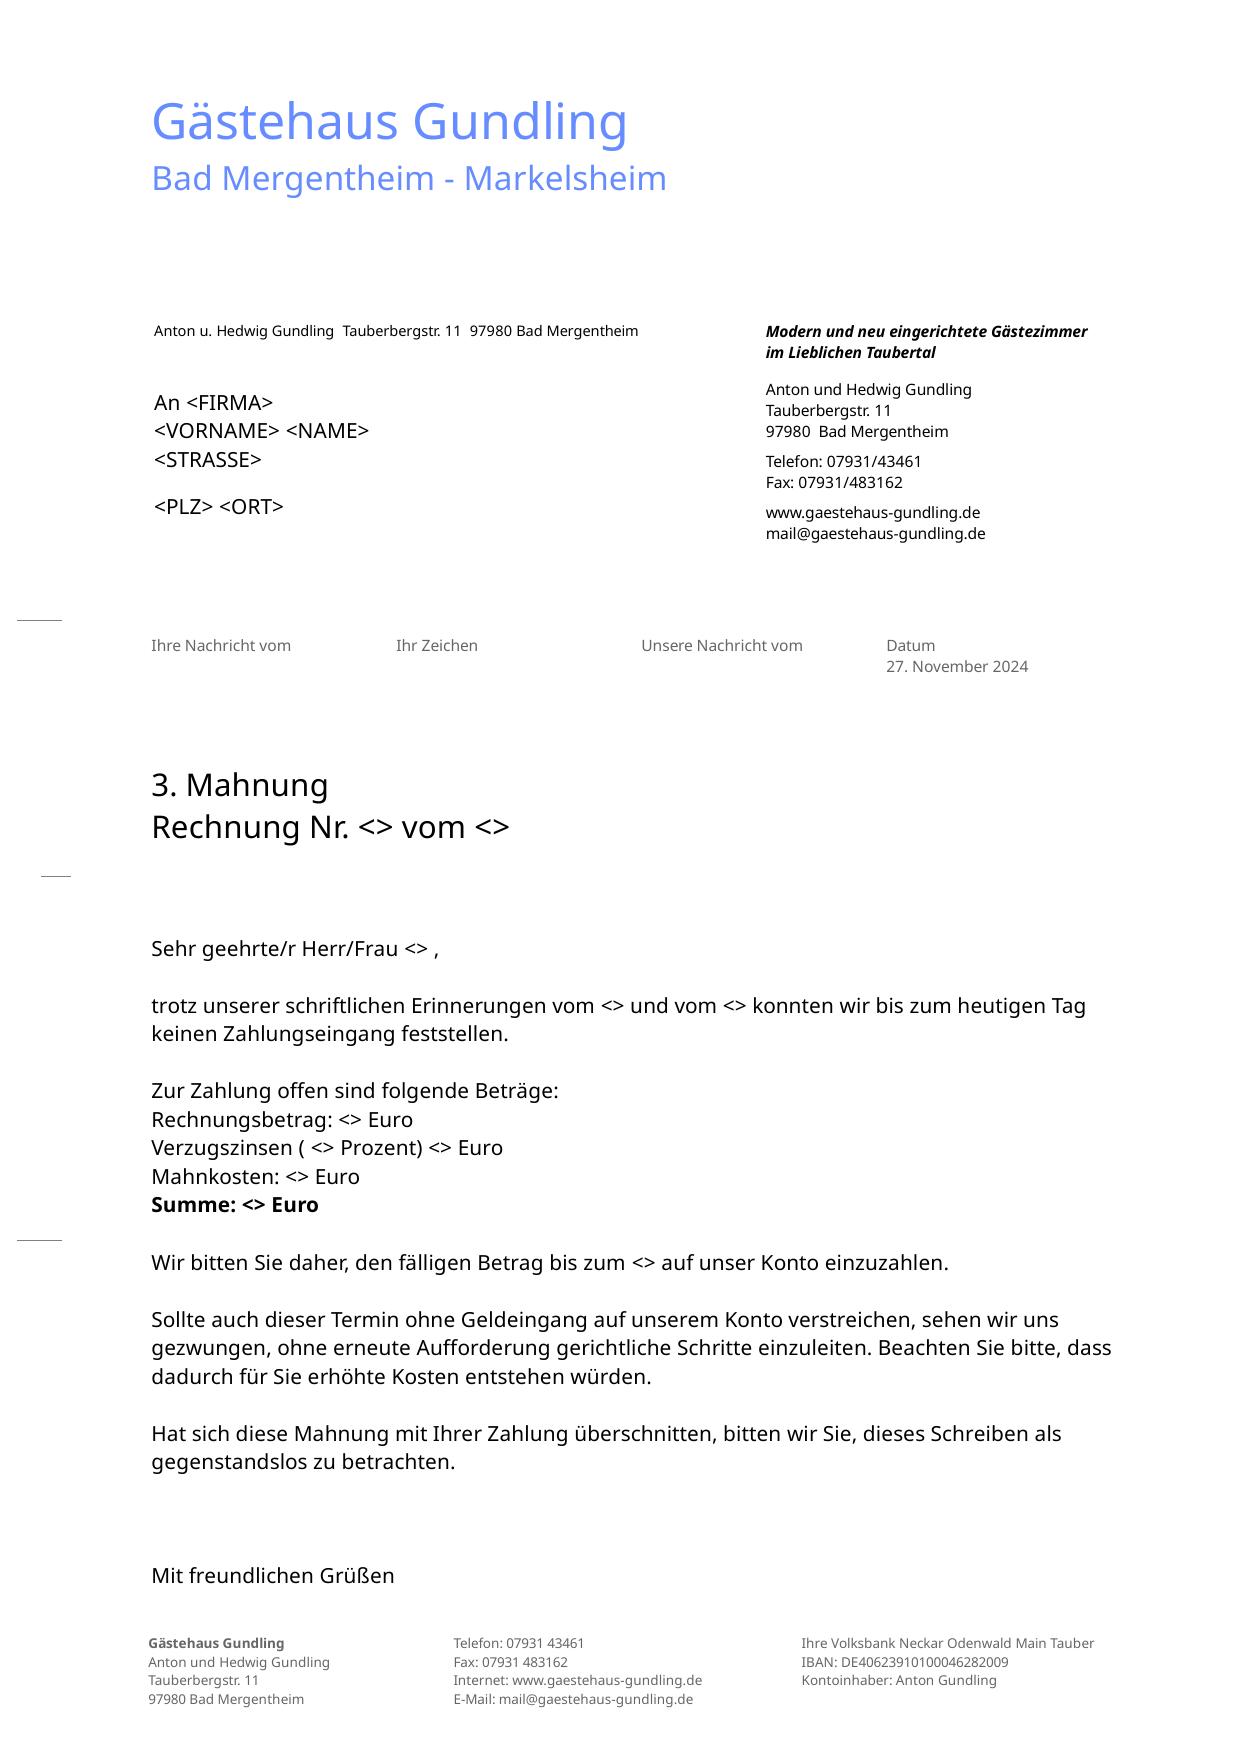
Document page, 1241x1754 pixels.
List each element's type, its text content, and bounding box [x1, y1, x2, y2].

table_header Ihre Nachricht vom [142, 635, 387, 656]
text Verzugszinsen ( <> Prozent) <> Euro [151, 1133, 1122, 1162]
table_cell 27. November 2024 [877, 656, 1122, 677]
table_cell [387, 656, 632, 677]
text 3. Mahnung [151, 763, 1122, 805]
text Hat sich diese Mahnung mit Ihrer Zahlung überschnitten, bitten wir Sie, dieses Schreiben als gegenstandslos zu betrachten. [151, 1419, 1122, 1476]
text Rechnungsbetrag: <> Euro [151, 1105, 1122, 1133]
text Rechnung Nr. <> vom <> [151, 805, 1122, 848]
text trotz unserer schriftlichen Erinnerungen vom <> und vom <> konnten wir bis zum heutigen Tag keinen Zahlungseingang feststellen. [151, 991, 1122, 1048]
text Bad Mergentheim - Markelsheim [151, 154, 1122, 200]
table_header Anton u. Hedwig Gundling Tauberbergstr. 11 97980 Bad Mergentheim An <FIRMA> <VORNAME> <NAME> <STRASSE> . <PLZ> <ORT> [148, 315, 760, 549]
table_header Unsere Nachricht vom [632, 635, 877, 656]
table_cell Anton und Hedwig Gundling Tauberbergstr. 11 97980 Bad Mergentheim Telefon: 07931/43461 Fax: 07931/483162 www.gaestehaus-gundling.de mail@gaestehaus-gundling.de [760, 373, 1111, 549]
text Zur Zahlung offen sind folgende Beträge: [151, 1076, 1122, 1105]
text Mit freundlichen Grüßen [151, 1561, 1122, 1590]
table_header Datum [877, 635, 1122, 656]
table_header Ihr Zeichen [387, 635, 632, 656]
text Mahnkosten: <> Euro [151, 1162, 1122, 1190]
table_header Modern und neu eingerichtete Gästezimmer im Lieblichen Taubertal [760, 315, 1111, 373]
text Wir bitten Sie daher, den fälligen Betrag bis zum <> auf unser Konto einzuzahlen. [151, 1247, 1122, 1276]
text Gästehaus Gundling [151, 86, 1122, 154]
text Sollte auch dieser Termin ohne Geldeingang auf unserem Konto verstreichen, sehen wir uns gezwungen, ohne erneute Aufforderung gerichtliche Schritte einzuleiten. Beachten Sie bitte, dass dadurch für Sie erhöhte Kosten entstehen würden. [151, 1304, 1122, 1390]
text Summe: <> Euro [151, 1190, 1122, 1219]
text Sehr geehrte/r Herr/Frau <> , [151, 933, 1122, 962]
table_cell [632, 656, 877, 677]
table_cell [142, 656, 387, 677]
